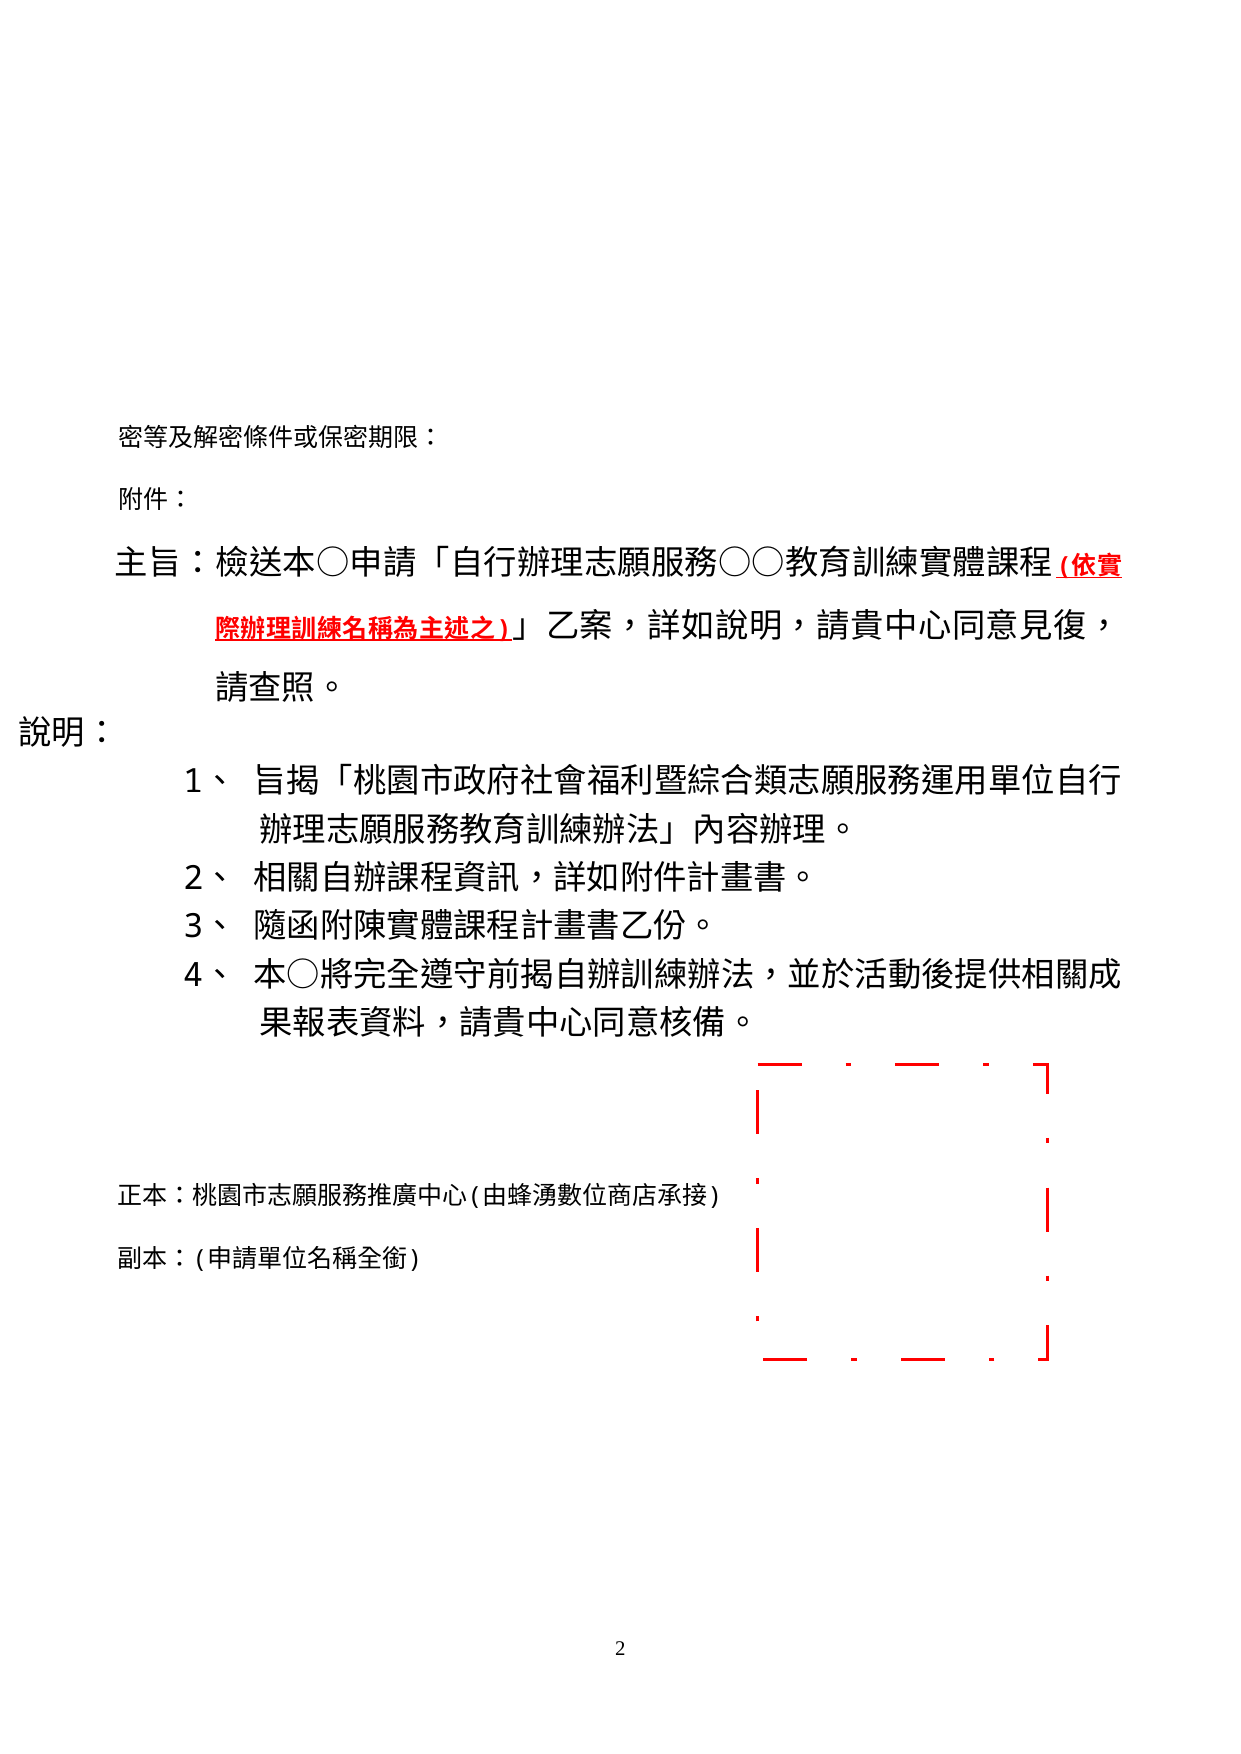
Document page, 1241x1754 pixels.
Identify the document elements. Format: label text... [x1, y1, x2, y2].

text 正本：桃園市志願服務推廣中心(由蜂湧數位商店承接) [117, 1152, 1122, 1215]
text 主旨：檢送本○申請「自行辦理志願服務○○教育訓練實體課程(依實際辦理訓練名稱為主述之)」乙案，詳如說明，請貴中心同意見復，請查照。 [114, 518, 1122, 706]
text 附件： [118, 456, 1122, 518]
text 說明： [18, 706, 1122, 754]
list 相關自辦課程資訊，詳如附件計畫書。 [218, 851, 1122, 899]
text 副本：(申請單位名稱全銜) [117, 1215, 1122, 1277]
text 密等及解密條件或保密期限： [118, 393, 1122, 456]
list 本○將完全遵守前揭自辦訓練辦法，並於活動後提供相關成果報表資料，請貴中心同意核備。 [218, 948, 1122, 1044]
list 旨揭「桃園市政府社會福利暨綜合類志願服務運用單位自行辦理志願服務教育訓練辦法」內容辦理。 [218, 754, 1122, 851]
list 隨函附陳實體課程計畫書乙份。 [218, 899, 1122, 948]
